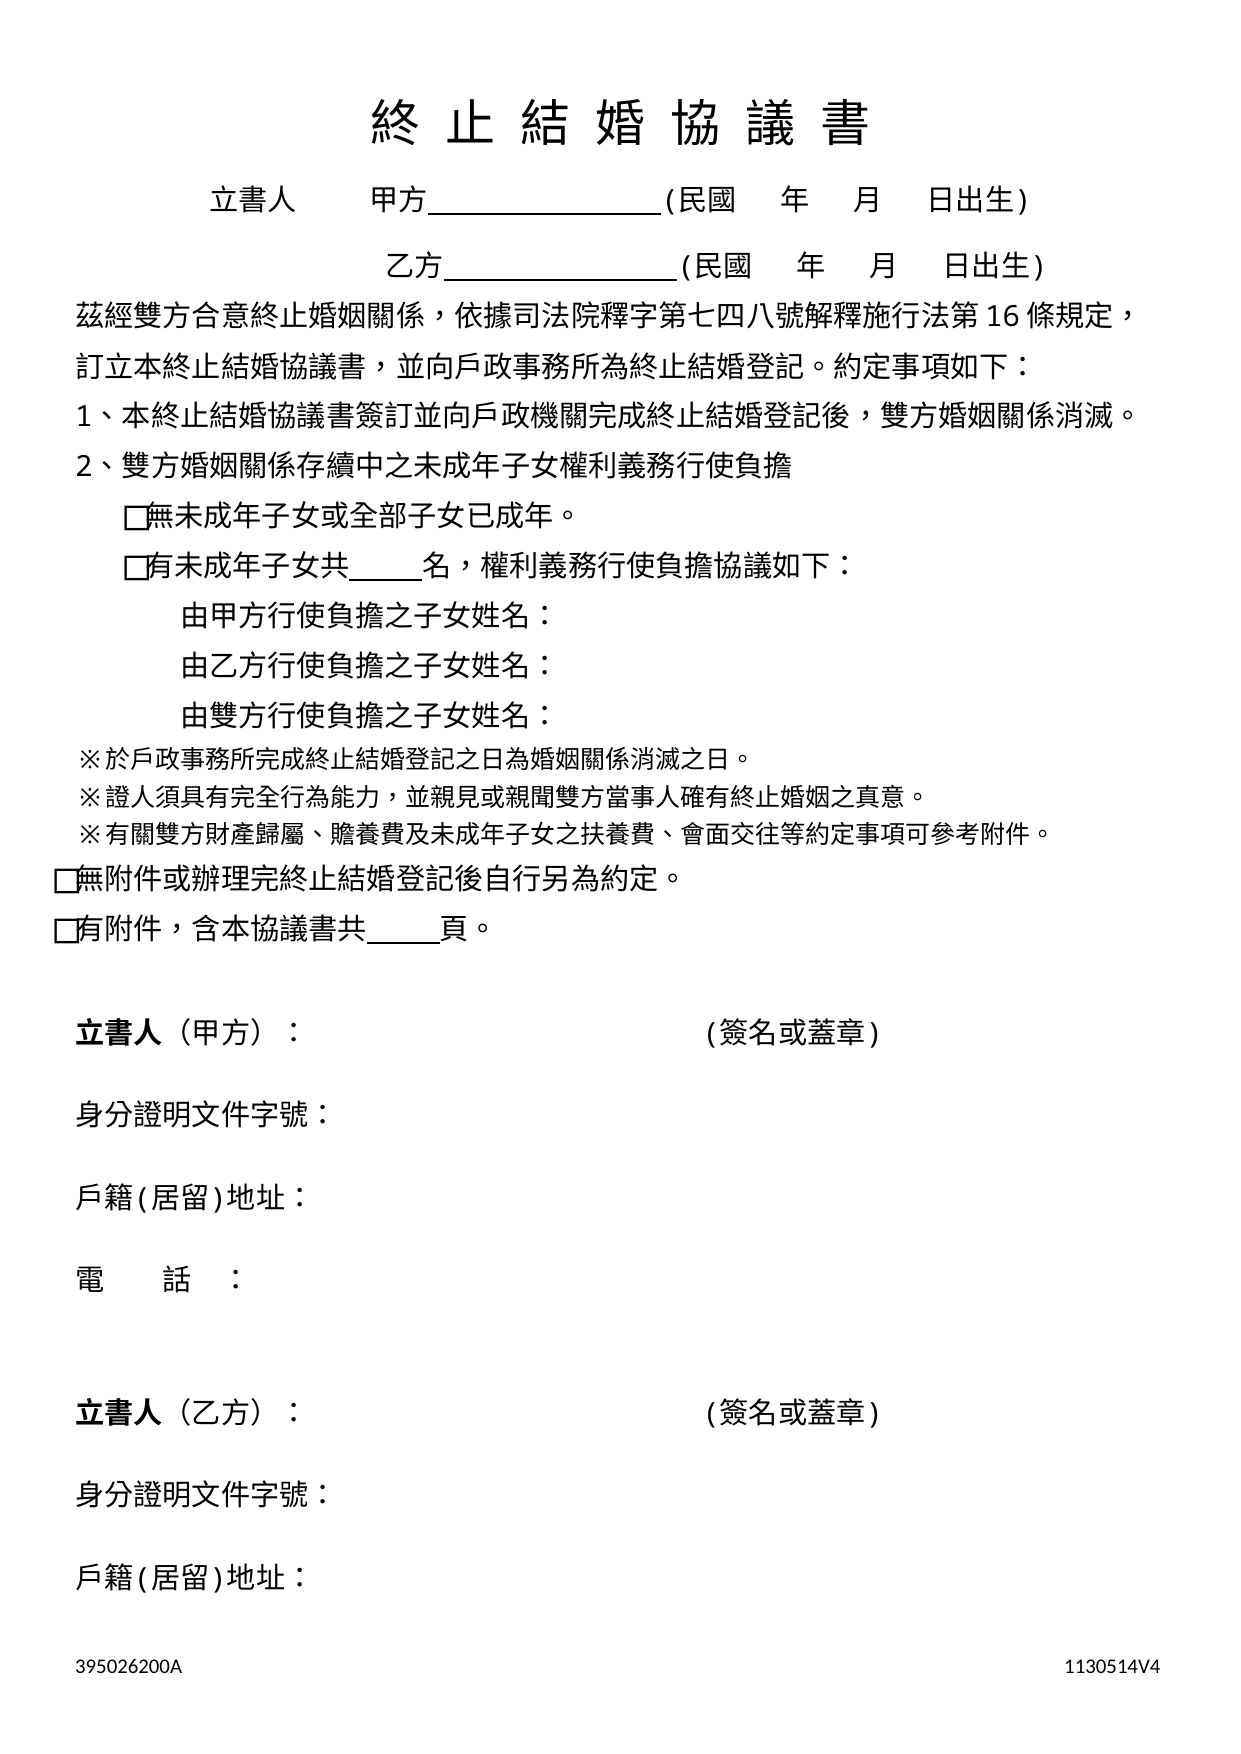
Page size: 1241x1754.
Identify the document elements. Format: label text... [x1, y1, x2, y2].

text ⃞無未成年子女或全部子女已成年。 [75, 488, 1165, 538]
text 立書人 甲方 (民國 年 月 日出生) [75, 172, 1165, 222]
text 電 話 ： [75, 1252, 1165, 1302]
text 戶籍(居留)地址： [75, 1169, 1165, 1219]
text 立書人（甲方）： (簽名或蓋章) [75, 1004, 1165, 1054]
text 終 止 結 婚 協 議 書 [75, 81, 1165, 156]
list 雙方婚姻關係存續中之未成年子女權利義務行使負擔 [75, 438, 1165, 488]
text ※於戶政事務所完成終止結婚登記之日為婚姻關係消滅之日。 [75, 738, 1165, 776]
text 立書人（乙方）： (簽名或蓋章) [75, 1384, 1165, 1434]
text 乙方 (民國 年 月 日出生) [75, 238, 1165, 288]
text 茲經雙方合意終止婚姻關係，依據司法院釋字第七四八號解釋施行法第16條規定，訂立本終止結婚協議書，並向戶政事務所為終止結婚登記。約定事項如下： [75, 288, 1165, 388]
text ※有關雙方財產歸屬、贍養費及未成年子女之扶養費、會面交往等約定事項可參考附件。 [75, 813, 1165, 851]
text 身分證明文件字號： [75, 1087, 1165, 1137]
list 本終止結婚協議書簽訂並向戶政機關完成終止結婚登記後，雙方婚姻關係消滅。 [75, 388, 1165, 438]
text ※證人須具有完全行為能力，並親見或親聞雙方當事人確有終止婚姻之真意。 [75, 776, 1165, 813]
text 由乙方行使負擔之子女姓名： [75, 638, 1165, 688]
text 由雙方行使負擔之子女姓名： [75, 688, 1165, 738]
text 戶籍(居留)地址： [75, 1549, 1165, 1599]
text 身分證明文件字號： [75, 1467, 1165, 1517]
text ⃞有附件，含本協議書共 頁。 [75, 901, 1165, 951]
text ⃞無附件或辦理完終止結婚登記後自行另為約定。 [75, 851, 1165, 901]
text 由甲方行使負擔之子女姓名： [75, 588, 1165, 638]
text ⃞有未成年子女共 名，權利義務行使負擔協議如下： [75, 538, 1165, 588]
